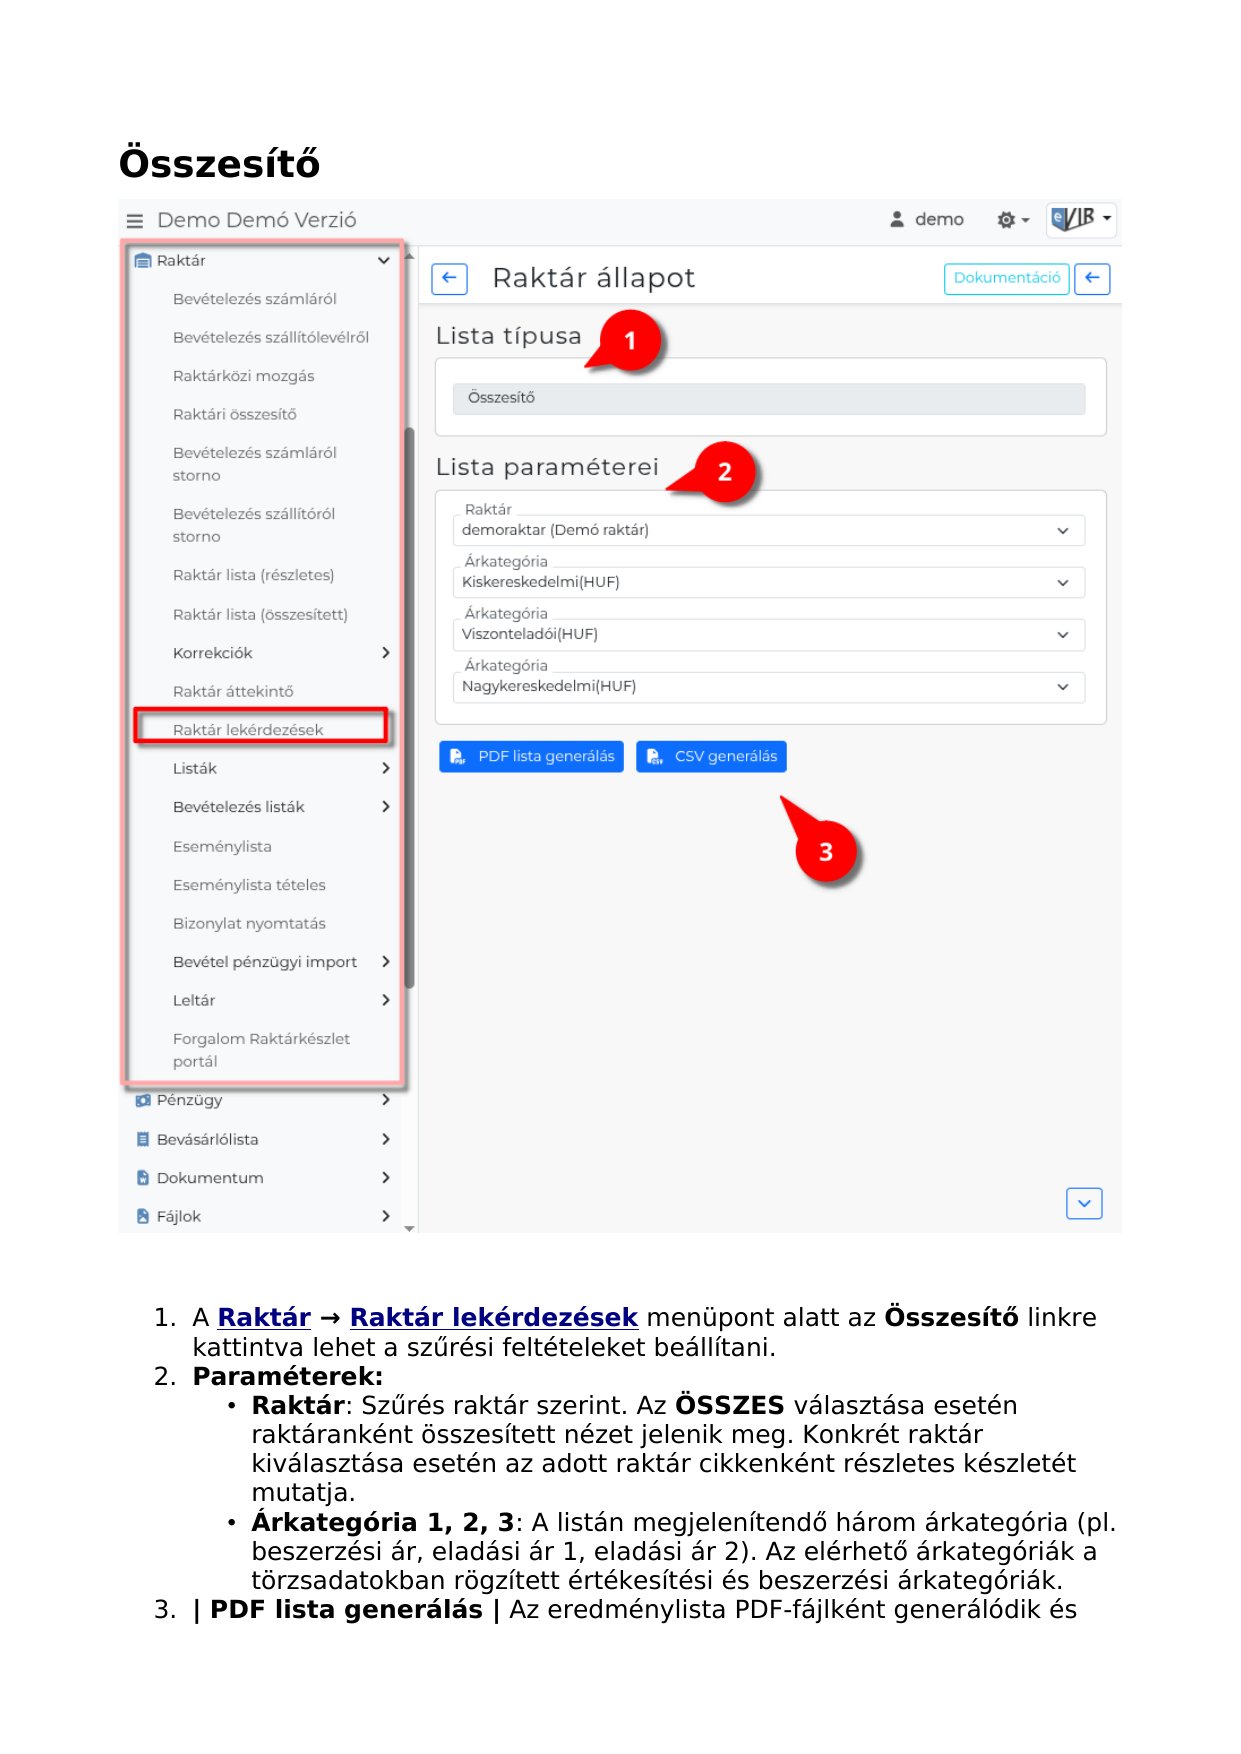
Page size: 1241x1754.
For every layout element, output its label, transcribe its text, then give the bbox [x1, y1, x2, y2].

list | PDF lista generálás | Az eredménylista PDF-fájlként generálódik és [177, 1595, 1122, 1624]
picture [118, 199, 1123, 1233]
list Raktár: Szűrés raktár szerint. Az ÖSSZES választása esetén raktáranként összesített nézet jelenik meg. Konkrét raktár kiválasztása esetén az adott raktár cikkenként részletes készletét mutatja. [236, 1391, 1122, 1508]
list Paraméterek: [177, 1362, 1122, 1391]
list A Raktár → Raktár lekérdezések menüpont alatt az Összesítő linkre kattintva lehet a szűrési feltételeket beállítani. [177, 1304, 1122, 1362]
list Árkategória 1, 2, 3: A listán megjelenítendő három árkategória (pl. beszerzési ár, eladási ár 1, eladási ár 2). Az elérhető árkategóriák a törzsadatokban rögzített értékesítési és beszerzési árkategóriák. [236, 1508, 1122, 1595]
subtitle Összesítő [118, 143, 1122, 187]
